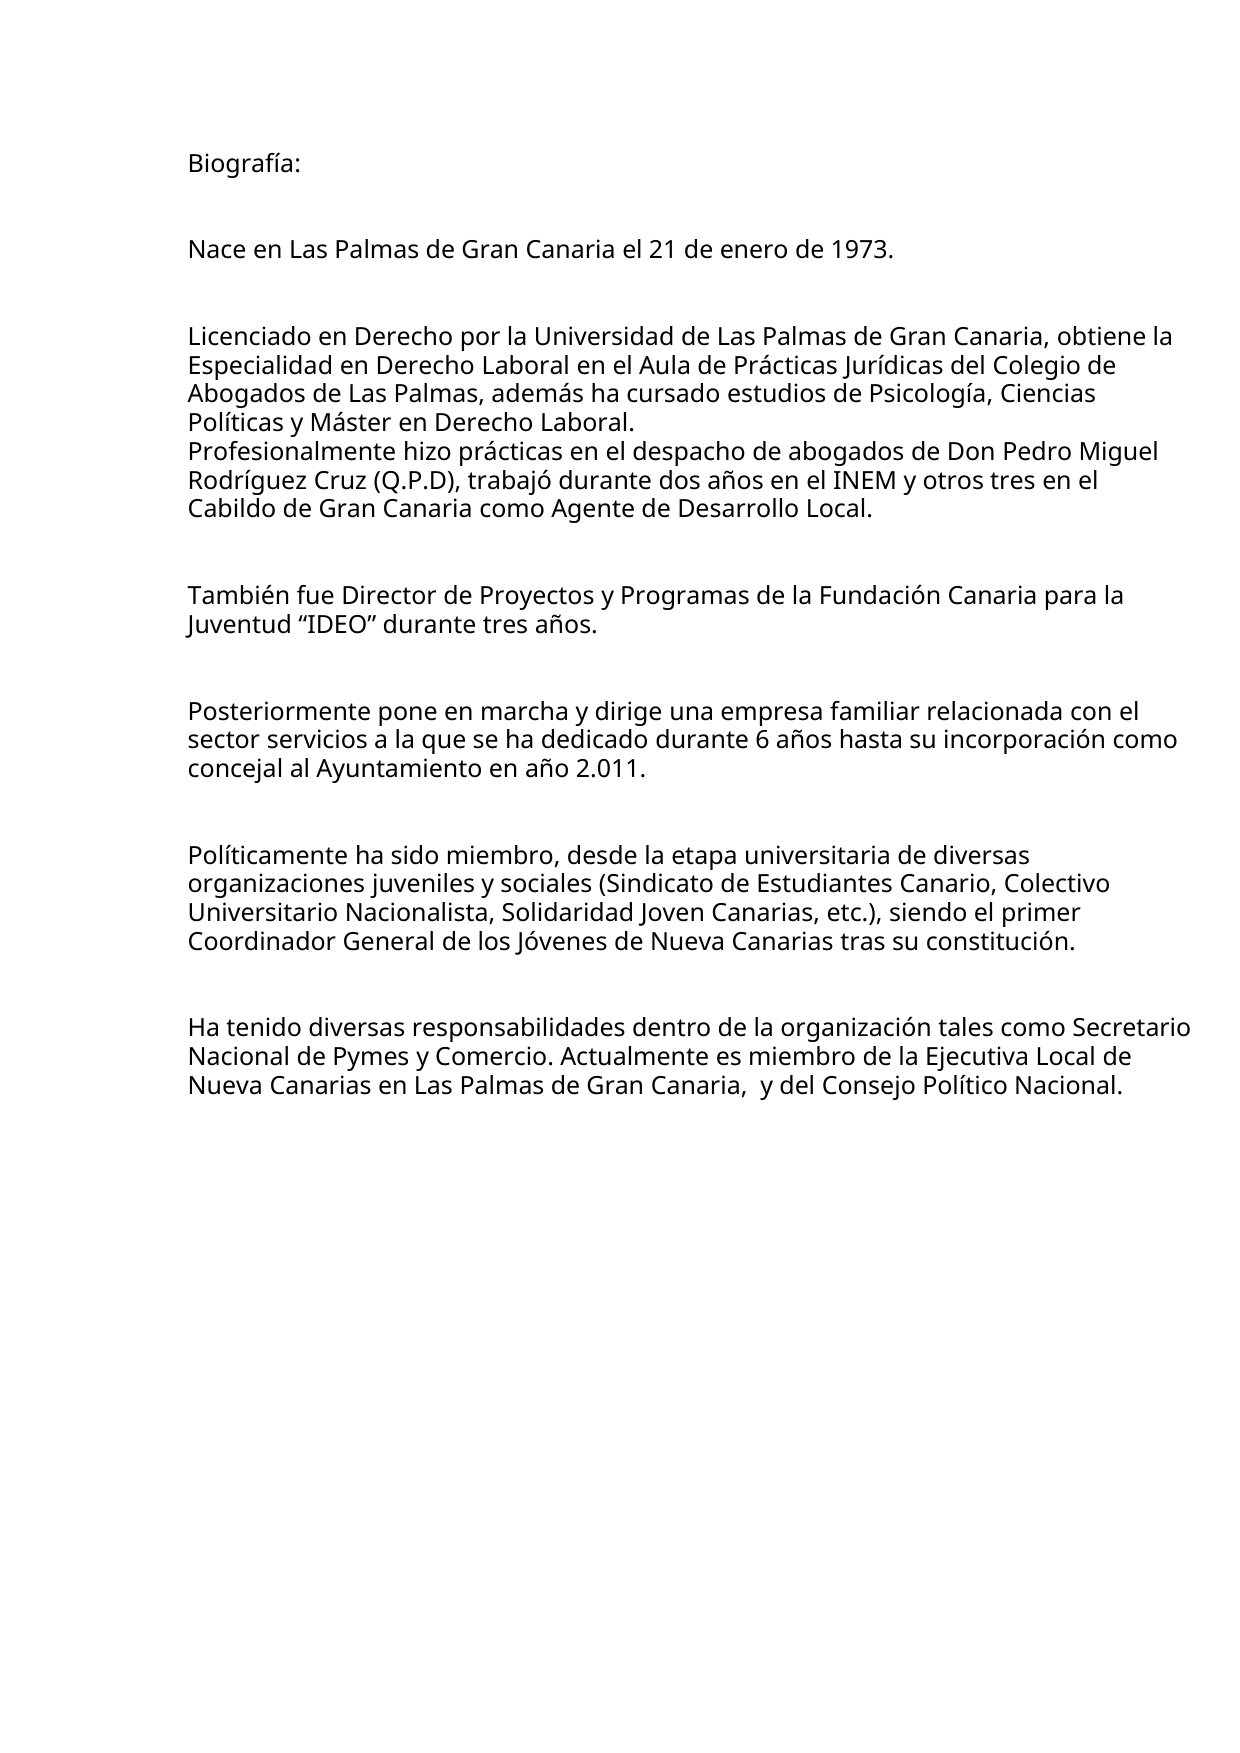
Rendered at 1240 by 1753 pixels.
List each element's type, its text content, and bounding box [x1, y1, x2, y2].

text Ha tenido diversas responsabilidades dentro de la organización tales como Secretario Nacional de Pymes y Comercio. Actualmente es miembro de la Ejecutiva Local de Nueva Canarias en Las Palmas de Gran Canaria, y del Consejo Político Nacional. [187, 1014, 1229, 1100]
text Posteriormente pone en marcha y dirige una empresa familiar relacionada con el sector servicios a la que se ha dedicado durante 6 años hasta su incorporación como concejal al Ayuntamiento en año 2.011. [187, 697, 1229, 783]
text También fue Director de Proyectos y Programas de la Fundación Canaria para la Juventud “IDEO” durante tres años. [187, 581, 1229, 639]
text Nace en Las Palmas de Gran Canaria el 21 de enero de 1973. [187, 236, 1229, 264]
text Profesionalmente hizo prácticas en el despacho de abogados de Don Pedro Miguel Rodríguez Cruz (Q.P.D), trabajó durante dos años en el INEM y otros tres en el Cabildo de Gran Canaria como Agente de Desarrollo Local. [187, 437, 1229, 524]
text Políticamente ha sido miembro, desde la etapa universitaria de diversas organizaciones juveniles y sociales (Sindicato de Estudiantes Canario, Colectivo Universitario Nacionalista, Solidaridad Joven Canarias, etc.), siendo el primer Coordinador General de los Jóvenes de Nueva Canarias tras su constitución. [187, 841, 1229, 956]
text Licenciado en Derecho por la Universidad de Las Palmas de Gran Canaria, obtiene la Especialidad en Derecho Laboral en el Aula de Prácticas Jurídicas del Colegio de Abogados de Las Palmas, además ha cursado estudios de Psicología, Ciencias Políticas y Máster en Derecho Laboral. [187, 322, 1229, 437]
text Biografía: [187, 149, 1229, 178]
